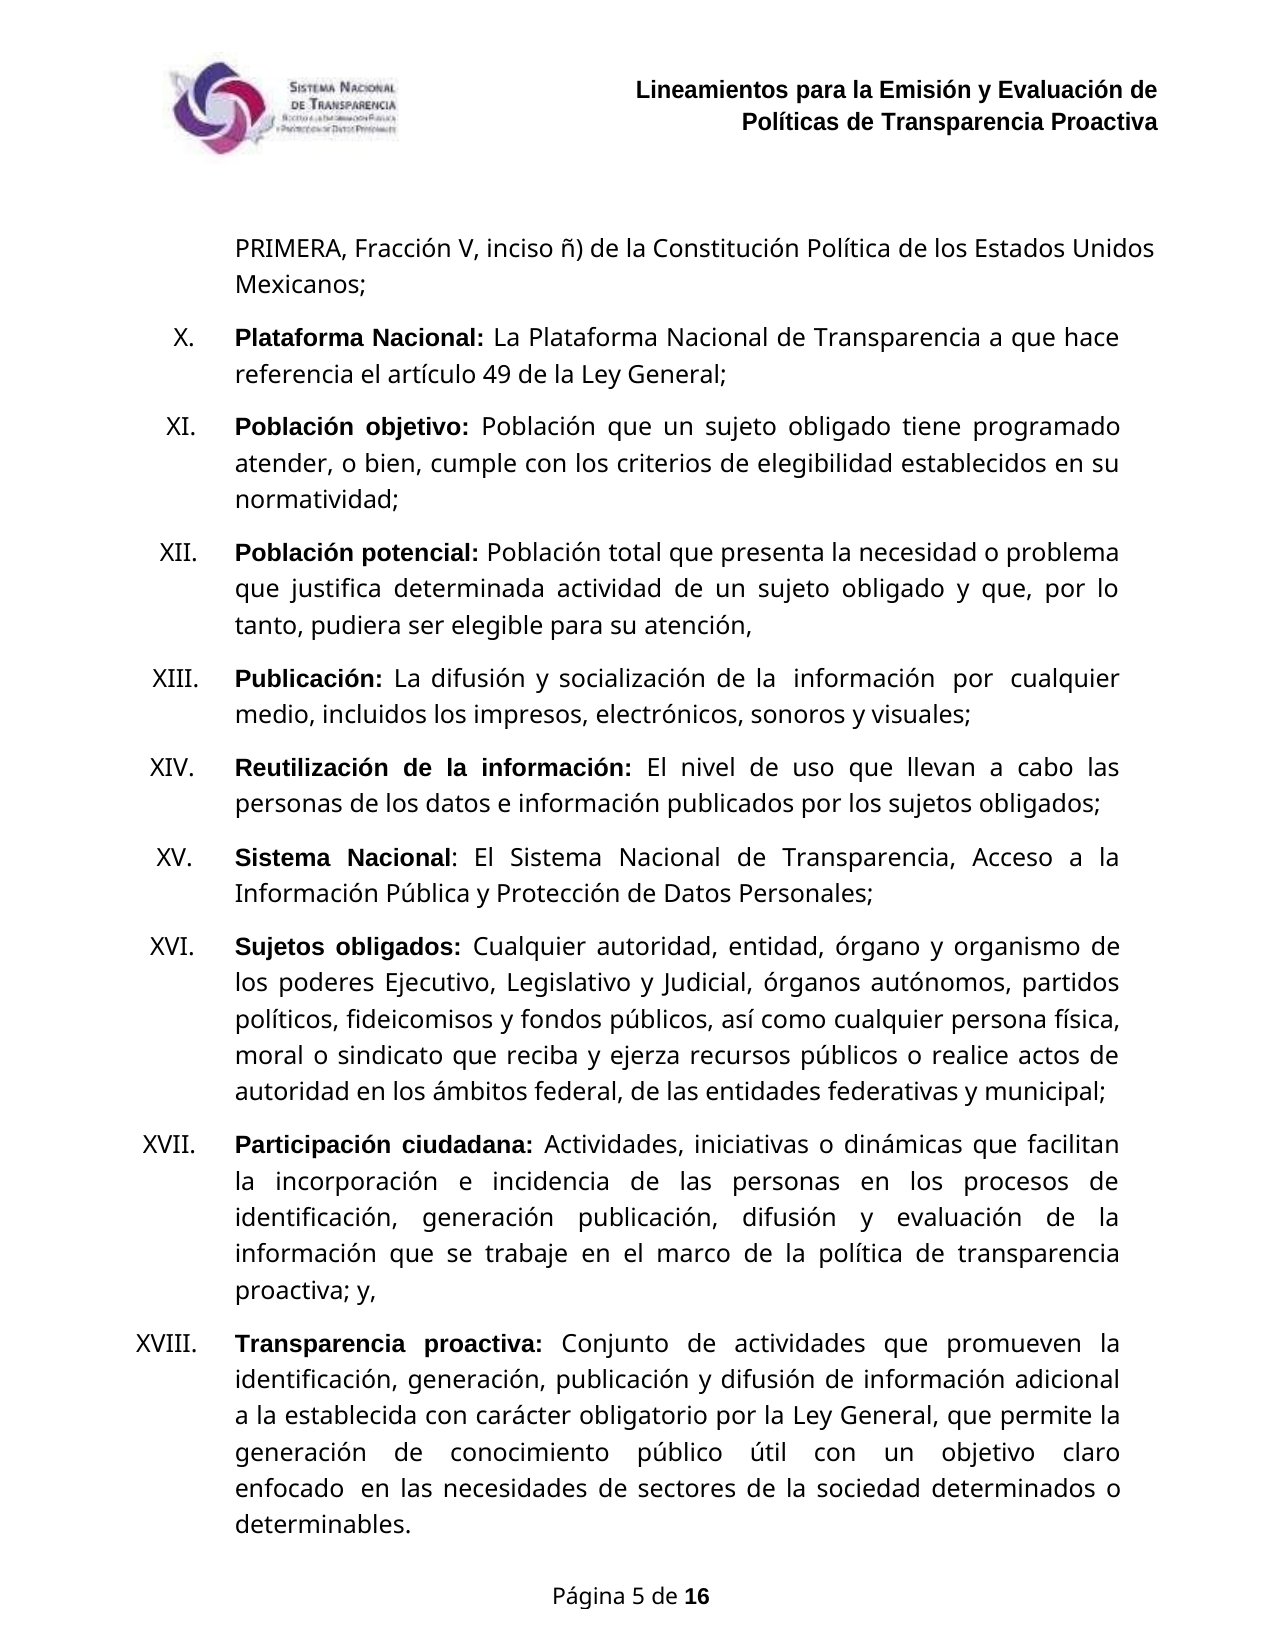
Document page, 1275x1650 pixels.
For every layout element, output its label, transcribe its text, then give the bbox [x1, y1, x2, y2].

list Reutilización de la información: El nivel de uso que llevan a cabo las personas de los datos e información publicados por los sujetos obligados; [150, 750, 1121, 820]
list Sujetos obligados: Cualquier autoridad, entidad, órgano y organismo de los poderes Ejecutivo, Legislativo y Judicial, órganos autónomos, partidos políticos, fideicomisos y fondos públicos, así como cualquier persona física, moral o sindicato que reciba y ejerza recursos públicos o realice actos de autoridad en los ámbitos federal, de las entidades federativas y municipal; [150, 928, 1121, 1108]
list Población objetivo: Población que un sujeto obligado tiene programado atender, o bien, cumple con los criterios de elegibilidad establecidos en su normatividad; [166, 409, 1121, 516]
list Sistema Nacional: El Sistema Nacional de Transparencia, Acceso a la Información Pública y Protección de Datos Personales; [156, 839, 1120, 909]
list Publicación: La difusión y socialización de la información por cualquier medio, incluidos los impresos, electrónicos, sonoros y visuales; [152, 660, 1121, 731]
list Participación ciudadana: Actividades, iniciativas o dinámicas que facilitan la incorporación e incidencia de las personas en los procesos de identificación, generación publicación, difusión y evaluación de la información que se trabaje en el marco de la política de transparencia proactiva; y, [143, 1127, 1120, 1306]
list Población potencial: Población total que presenta la necesidad o problema que justifica determinada actividad de un sujeto obligado y que, por lo tanto, pudiera ser elegible para su atención, [159, 535, 1120, 641]
list Transparencia proactiva: Conjunto de actividades que promueven la identificación, generación, publicación y difusión de información adicional a la establecida con carácter obligatorio por la Ley General, que permite la generación de conocimiento público útil con un objetivo claro enfocado en las necesidades de sectores de la sociedad determinados o determinables. [136, 1325, 1121, 1541]
list Plataforma Nacional: La Plataforma Nacional de Transparencia a que hace referencia el artículo 49 de la Ley General; [173, 320, 1120, 390]
text PRIMERA, Fracción V, inciso ñ) de la Constitución Política de los Estados Unidos Mexicanos; [234, 231, 1192, 301]
